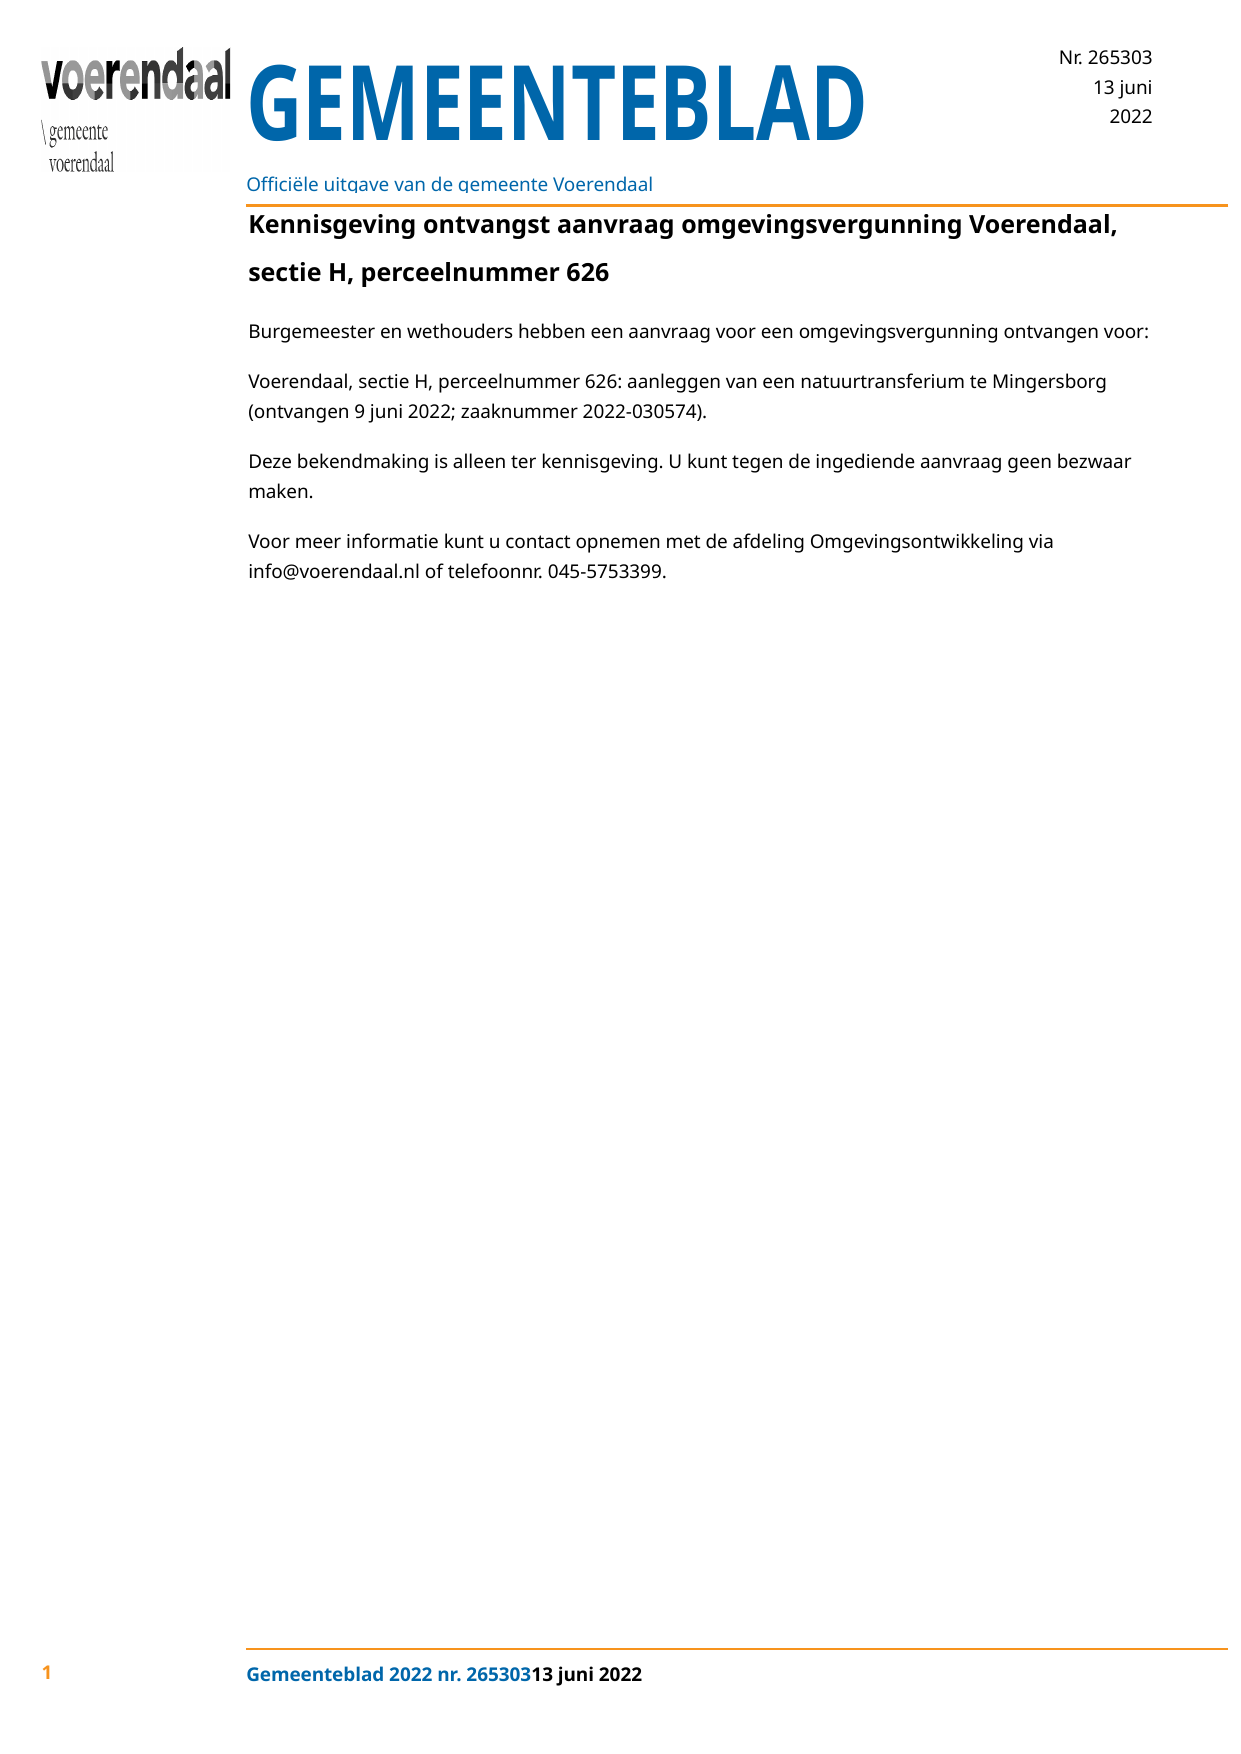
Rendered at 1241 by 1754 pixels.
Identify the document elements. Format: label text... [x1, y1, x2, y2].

text Burgemeester en wethouders hebben een aanvraag voor een omgevingsvergunning ontvangen voor: [248, 318, 1152, 344]
text Voerendaal, sectie H, perceelnummer 626: aanleggen van een natuurtransferium te Mingersborg (ontvangen 9 juni 2022; zaaknummer 2022-030574). [248, 368, 1152, 424]
text Voor meer informatie kunt u contact opnemen met de afdeling Omgevingsontwikkeling via info@voerendaal.nl of telefoonnr. 045-5753399. [248, 528, 1152, 584]
text Kennisgeving ontvangst aanvraag omgevingsvergunning Voerendaal, sectie H, perceelnummer 626 [248, 207, 1152, 288]
picture [41, 47, 231, 172]
text Deze bekendmaking is alleen ter kennisgeving. U kunt tegen de ingediende aanvraag geen bezwaar maken. [248, 448, 1152, 504]
